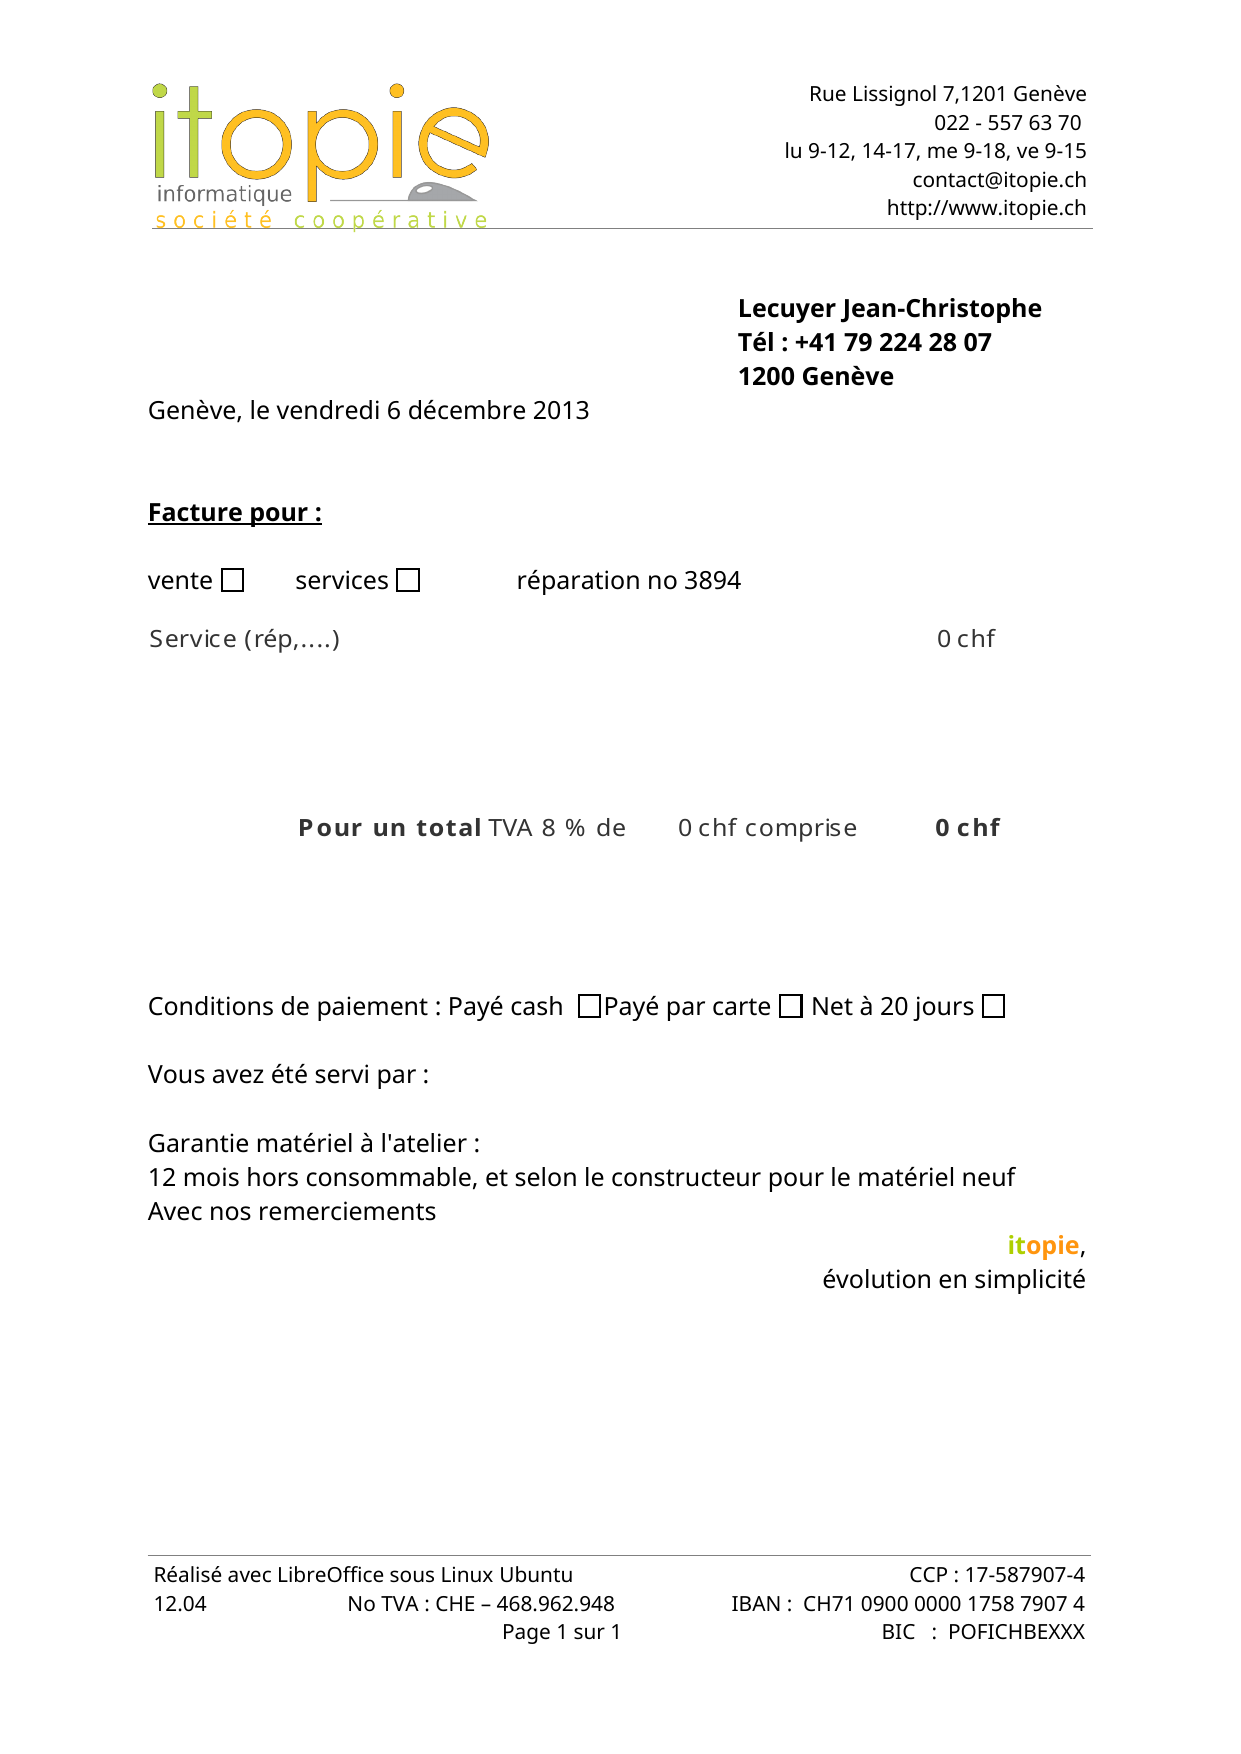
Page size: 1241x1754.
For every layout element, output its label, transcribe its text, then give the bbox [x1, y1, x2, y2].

text vente services réparation no 3894 [148, 563, 1093, 597]
text Conditions de paiement : Payé cash Payé par carte Net à 20 jours [148, 989, 1093, 1023]
text Lecuyer Jean-Christophe [148, 290, 1093, 324]
text Avec nos remerciements [148, 1193, 1093, 1227]
text Vous avez été servi par : [148, 1057, 1093, 1091]
text Genève, le vendredi 6 décembre 2013 [148, 392, 1093, 427]
text évolution en simplicité [148, 1262, 1093, 1296]
text Tél : +41 79 224 28 07 [148, 324, 1093, 358]
text Garantie matériel à l'atelier : [148, 1125, 1093, 1159]
text itopie, [148, 1227, 1093, 1262]
text 1200 Genève [148, 358, 1093, 392]
picture [138, 72, 500, 244]
text Facture pour : [148, 495, 1093, 529]
text 12 mois hors consommable, et selon le constructeur pour le matériel neuf [148, 1159, 1093, 1193]
